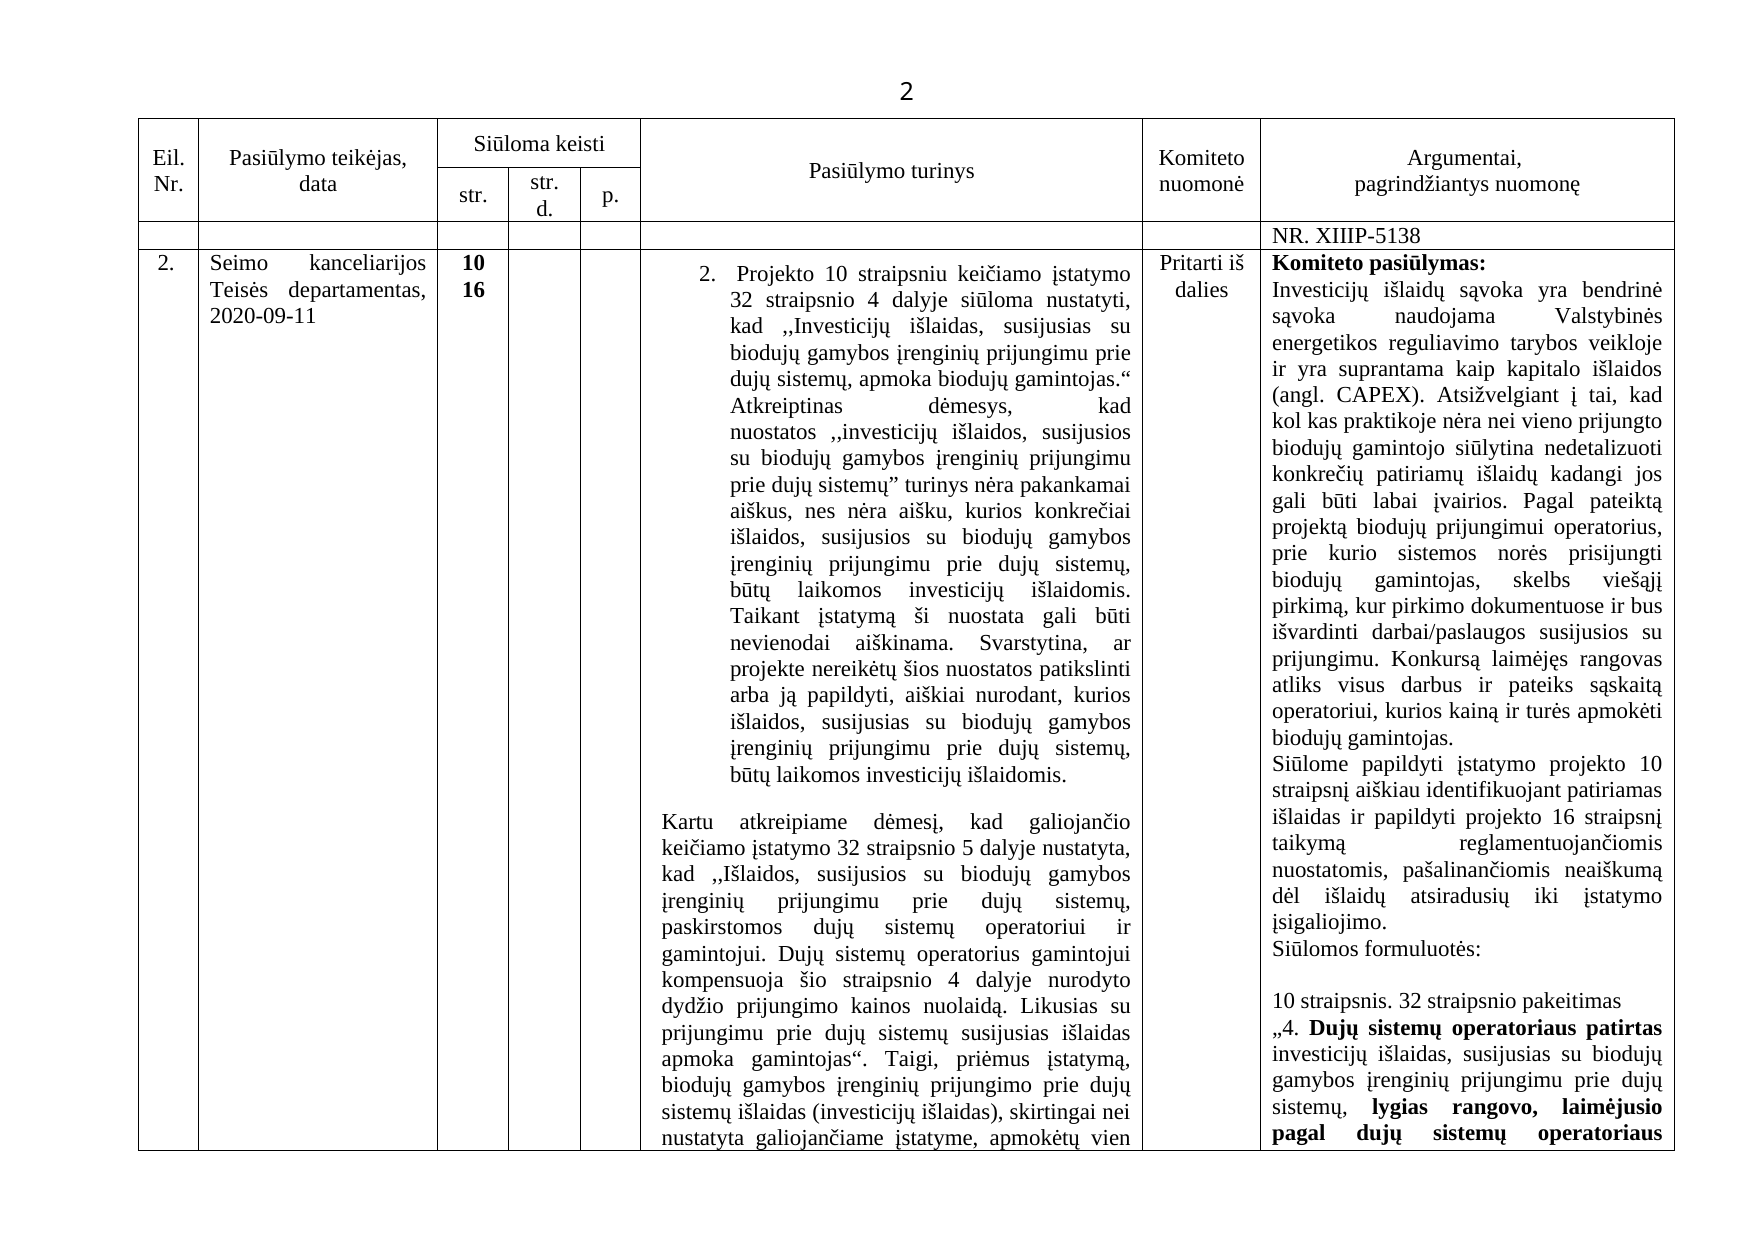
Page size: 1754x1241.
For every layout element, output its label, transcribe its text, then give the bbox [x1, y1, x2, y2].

table_cell str. [438, 168, 508, 221]
table_cell [509, 222, 580, 248]
table_cell Pritarti iš dalies [1143, 250, 1260, 1150]
table_cell [581, 222, 640, 248]
table_cell [509, 250, 580, 1150]
table_header Pasiūlymo teikėjas, data [199, 119, 437, 221]
table_header Argumentai, pagrindžiantys nuomonę [1261, 119, 1674, 221]
table_header Eil. Nr. [139, 119, 198, 221]
table_header Pasiūlymo turinys [641, 119, 1142, 221]
table_cell Komiteto pasiūlymas: Investicijų išlaidų sąvoka yra bendrinė sąvoka naudojama Valstybinės energetikos reguliavimo tarybos veikloje ir yra suprantama kaip kapitalo išlaidos (angl. CAPEX). Atsižvelgiant į tai, kad kol kas praktikoje nėra nei vieno prijungto biodujų gamintojo siūlytina nedetalizuoti konkrečių patiriamų išlaidų kadangi jos gali būti labai įvairios. Pagal pateiktą projektą biodujų prijungimui operatorius, prie kurio sistemos norės prisijungti biodujų gamintojas, skelbs viešąjį pirkimą, kur pirkimo dokumentuose ir bus išvardinti darbai/paslaugos susijusios su prijungimu. Konkursą laimėjęs rangovas atliks visus darbus ir pateiks sąskaitą operatoriui, kurios kainą ir turės apmokėti biodujų gamintojas. Siūlome papildyti įstatymo projekto 10 straipsnį aiškiau identifikuojant patiriamas išlaidas ir papildyti projekto 16 straipsnį taikymą reglamentuojančiomis nuostatomis, pašalinančiomis neaiškumą dėl išlaidų atsiradusių iki įstatymo įsigaliojimo. Siūlomos formuluotės: 10 straipsnis. 32 straipsnio pakeitimas „4. Dujų sistemų operatoriaus patirtas investicijų išlaidas, susijusias su biodujų gamybos įrenginių prijungimu prie dujų sistemų, lygias rangovo, laimėjusio pagal dujų sistemų operatoriaus [1261, 250, 1674, 1150]
table_header Siūloma keisti [438, 119, 640, 167]
table_cell p. [581, 168, 640, 221]
table_cell NR. XIIIP-5138 [1261, 222, 1674, 248]
table_header Komiteto nuomonė [1143, 119, 1260, 221]
table_cell [139, 222, 198, 248]
table_cell 2. [139, 250, 198, 1150]
table_cell [199, 222, 437, 248]
table_cell [581, 250, 640, 1150]
table_cell str. d. [509, 168, 580, 221]
table_cell [641, 222, 1142, 248]
table_cell 10 16 [438, 250, 508, 1150]
table_cell Projekto 10 straipsniu keičiamo įstatymo 32 straipsnio 4 dalyje siūloma nustatyti, kad ,,Investicijų išlaidas, susijusias su biodujų gamybos įrenginių prijungimu prie dujų sistemų, apmoka biodujų gamintojas.“ Atkreiptinas dėmesys, kad nuostatos ,,investicijų išlaidos, susijusios su biodujų gamybos įrenginių prijungimu prie dujų sistemų” turinys nėra pakankamai aiškus, nes nėra aišku, kurios konkrečiai išlaidos, susijusios su biodujų gamybos įrenginių prijungimu prie dujų sistemų, būtų laikomos investicijų išlaidomis. Taikant įstatymą ši nuostata gali būti nevienodai aiškinama. Svarstytina, ar projekte nereikėtų šios nuostatos patikslinti arba ją papildyti, aiškiai nurodant, kurios išlaidos, susijusias su biodujų gamybos įrenginių prijungimu prie dujų sistemų, būtų laikomos investicijų išlaidomis. Kartu atkreipiame dėmesį, kad galiojančio keičiamo įstatymo 32 straipsnio 5 dalyje nustatyta, kad ,,Išlaidos, susijusios su biodujų gamybos įrenginių prijungimu prie dujų sistemų, paskirstomos dujų sistemų operatoriui ir gamintojui. Dujų sistemų operatorius gamintojui kompensuoja šio straipsnio 4 dalyje nurodyto dydžio prijungimo kainos nuolaidą. Likusias su prijungimu prie dujų sistemų susijusias išlaidas apmoka gamintojas“. Taigi, priėmus įstatymą, biodujų gamybos įrenginių prijungimo prie dujų sistemų išlaidas (investicijų išlaidas), skirtingai nei nustatyta galiojančiame įstatyme, apmokėtų vien [641, 250, 1142, 1150]
table_cell Seimo kanceliarijos Teisės departamentas, 2020-09-11 [199, 250, 437, 1150]
table_cell [1143, 222, 1260, 248]
table_cell [438, 222, 508, 248]
